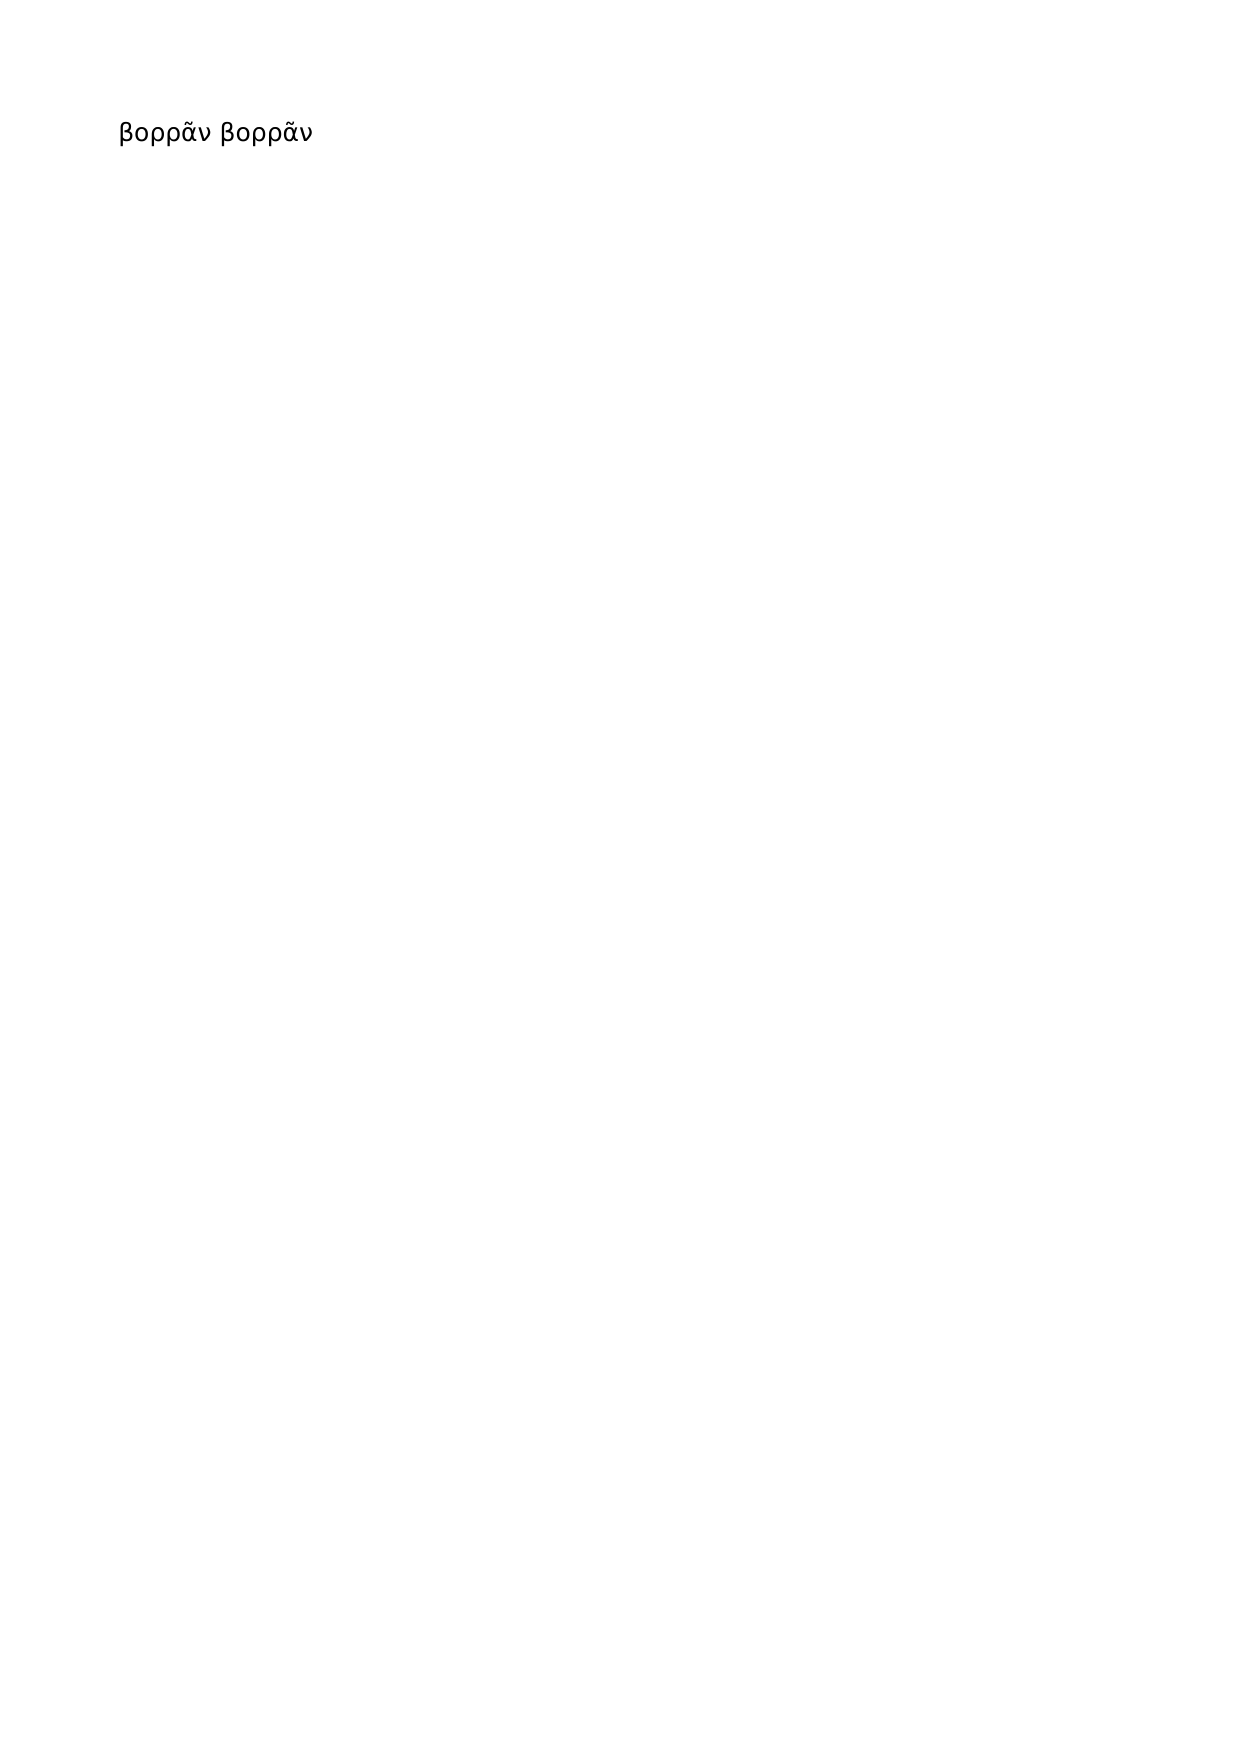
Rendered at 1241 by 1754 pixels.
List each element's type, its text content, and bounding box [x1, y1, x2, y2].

text βορρᾶν βορρᾶν [118, 118, 1122, 147]
